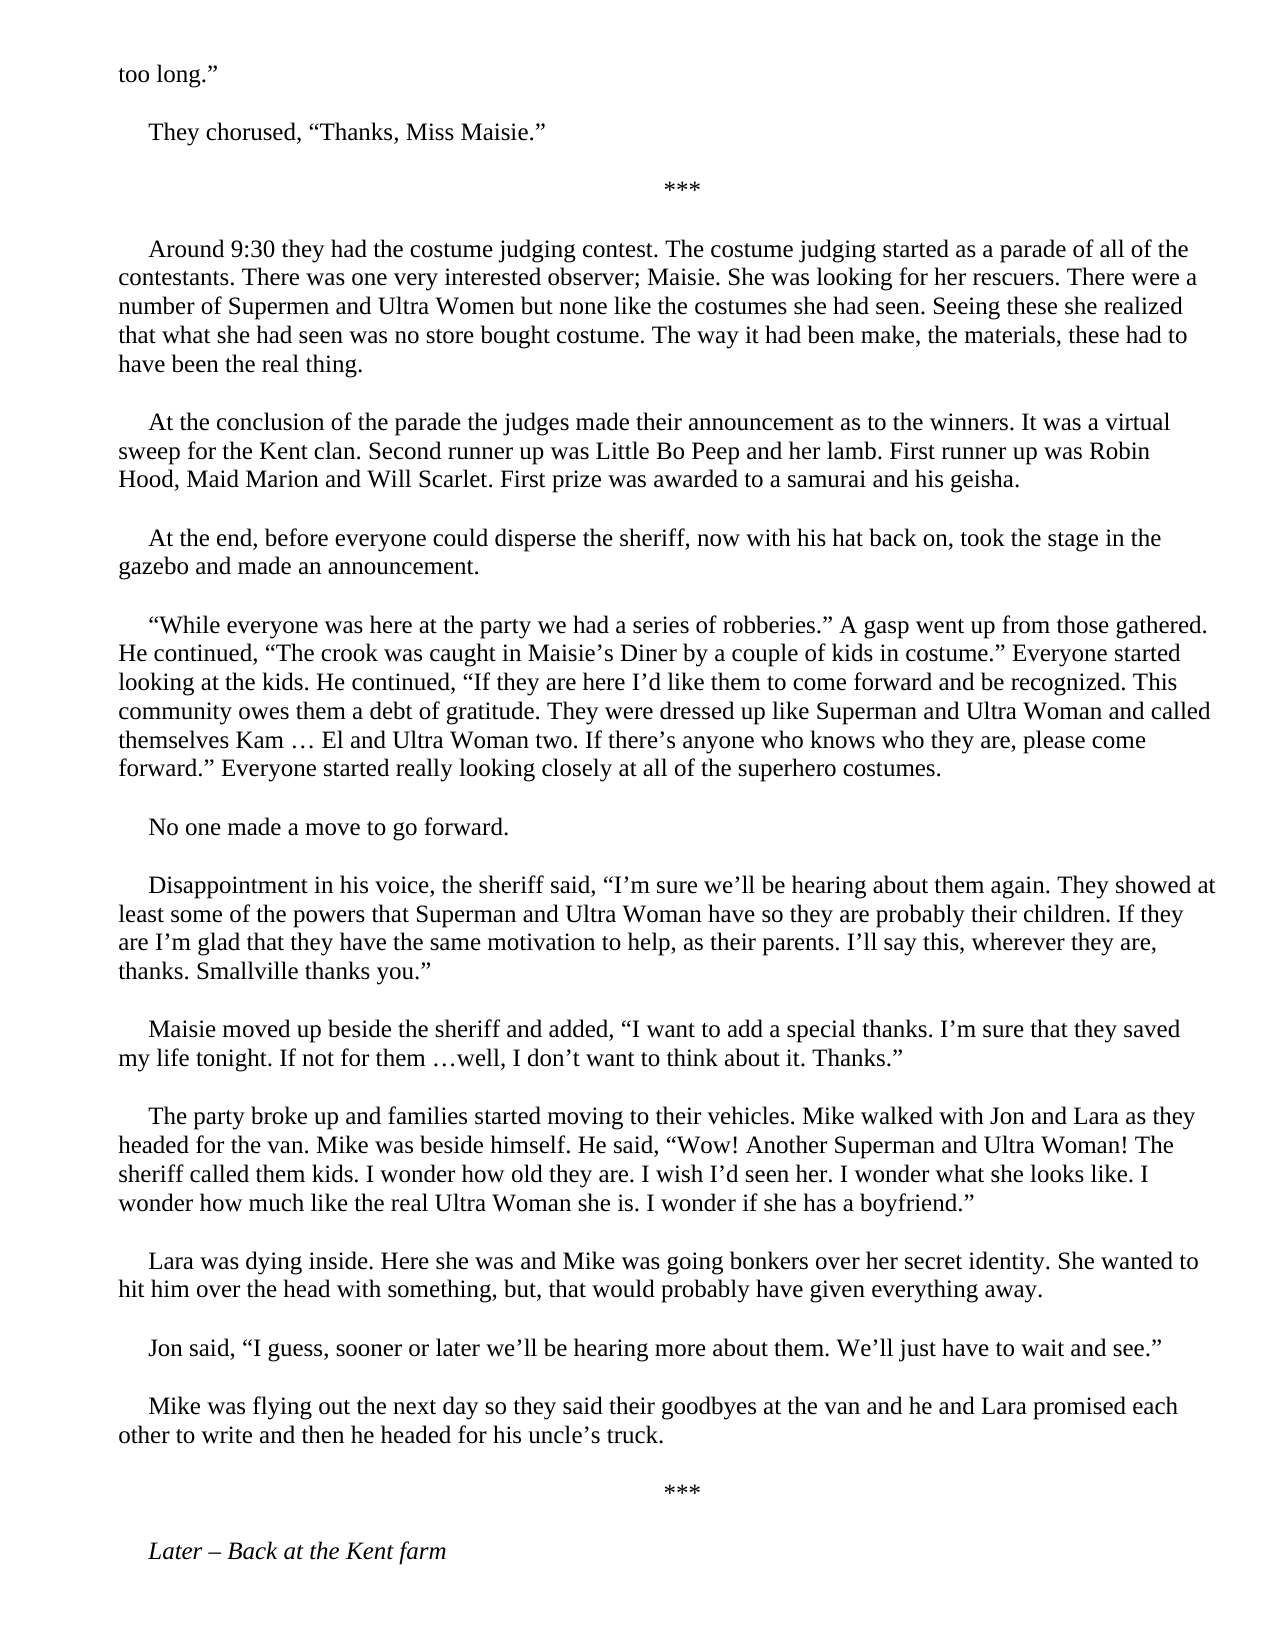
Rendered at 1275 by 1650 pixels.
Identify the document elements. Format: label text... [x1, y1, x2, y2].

text Around 9:30 they had the costume judging contest. The costume judging started as a parade of all of the contestants. There was one very interested observer; Maisie. She was looking for her rescuers. There were a number of Supermen and Ultra Women but none like the costumes she had seen. Seeing these she realized that what she had seen was no store bought costume. The way it had been make, the materials, these had to have been the real thing. [118, 234, 1216, 377]
text Lara was dying inside. Here she was and Mike was going bonkers over her secret identity. She wanted to hit him over the head with something, but, that would probably have given everything away. [118, 1246, 1216, 1303]
text Disappointment in his voice, the sheriff said, “I’m sure we’ll be hearing about them again. They showed at least some of the powers that Superman and Ultra Woman have so they are probably their children. If they are I’m glad that they have the same motivation to help, as their parents. I’ll say this, wherever they are, thanks. Smallville thanks you.” [118, 870, 1216, 985]
text Mike was flying out the next day so they said their goodbyes at the van and he and Lara promised each other to write and then he headed for his uncle’s truck. [118, 1391, 1216, 1448]
text At the conclusion of the parade the judges made their announcement as to the winners. It was a virtual sweep for the Kent clan. Second runner up was Little Bo Peep and her lamb. First runner up was Robin Hood, Maid Marion and Will Scarlet. First prize was awarded to a samurai and his geisha. [118, 407, 1216, 493]
text Later – Back at the Kent farm [118, 1536, 1216, 1565]
text too long.” [118, 59, 1216, 88]
text Maisie moved up beside the sheriff and added, “I want to add a special thanks. I’m sure that they saved my life tonight. If not for them …well, I don’t want to think about it. Thanks.” [118, 1014, 1216, 1072]
text *** [118, 1478, 1216, 1507]
text “While everyone was here at the party we had a series of robberies.” A gasp went up from those gathered. He continued, “The crook was caught in Maisie’s Diner by a couple of kids in costume.” Everyone started looking at the kids. He continued, “If they are here I’d like them to come forward and be recognized. This community owes them a debt of gratitude. They were dressed up like Superman and Ultra Woman and called themselves Kam … El and Ultra Woman two. If there’s anyone who knows who they are, please come forward.” Everyone started really looking closely at all of the superhero costumes. [118, 610, 1216, 782]
text The party broke up and families started moving to their vehicles. Mike walked with Jon and Lara as they headed for the van. Mike was beside himself. He said, “Wow! Another Superman and Ultra Woman! The sheriff called them kids. I wonder how old they are. I wish I’d seen her. I wonder what she looks like. I wonder how much like the real Ultra Woman she is. I wonder if she has a boyfriend.” [118, 1101, 1216, 1216]
text At the end, before everyone could disperse the sheriff, now with his hat back on, took the stage in the gazebo and made an announcement. [118, 523, 1216, 580]
text No one made a move to go forward. [118, 812, 1216, 840]
text They chorused, “Thanks, Miss Maisie.” [118, 117, 1216, 146]
text *** [118, 176, 1216, 204]
text Jon said, “I guess, sooner or later we’ll be hearing more about them. We’ll just have to wait and see.” [118, 1333, 1216, 1362]
